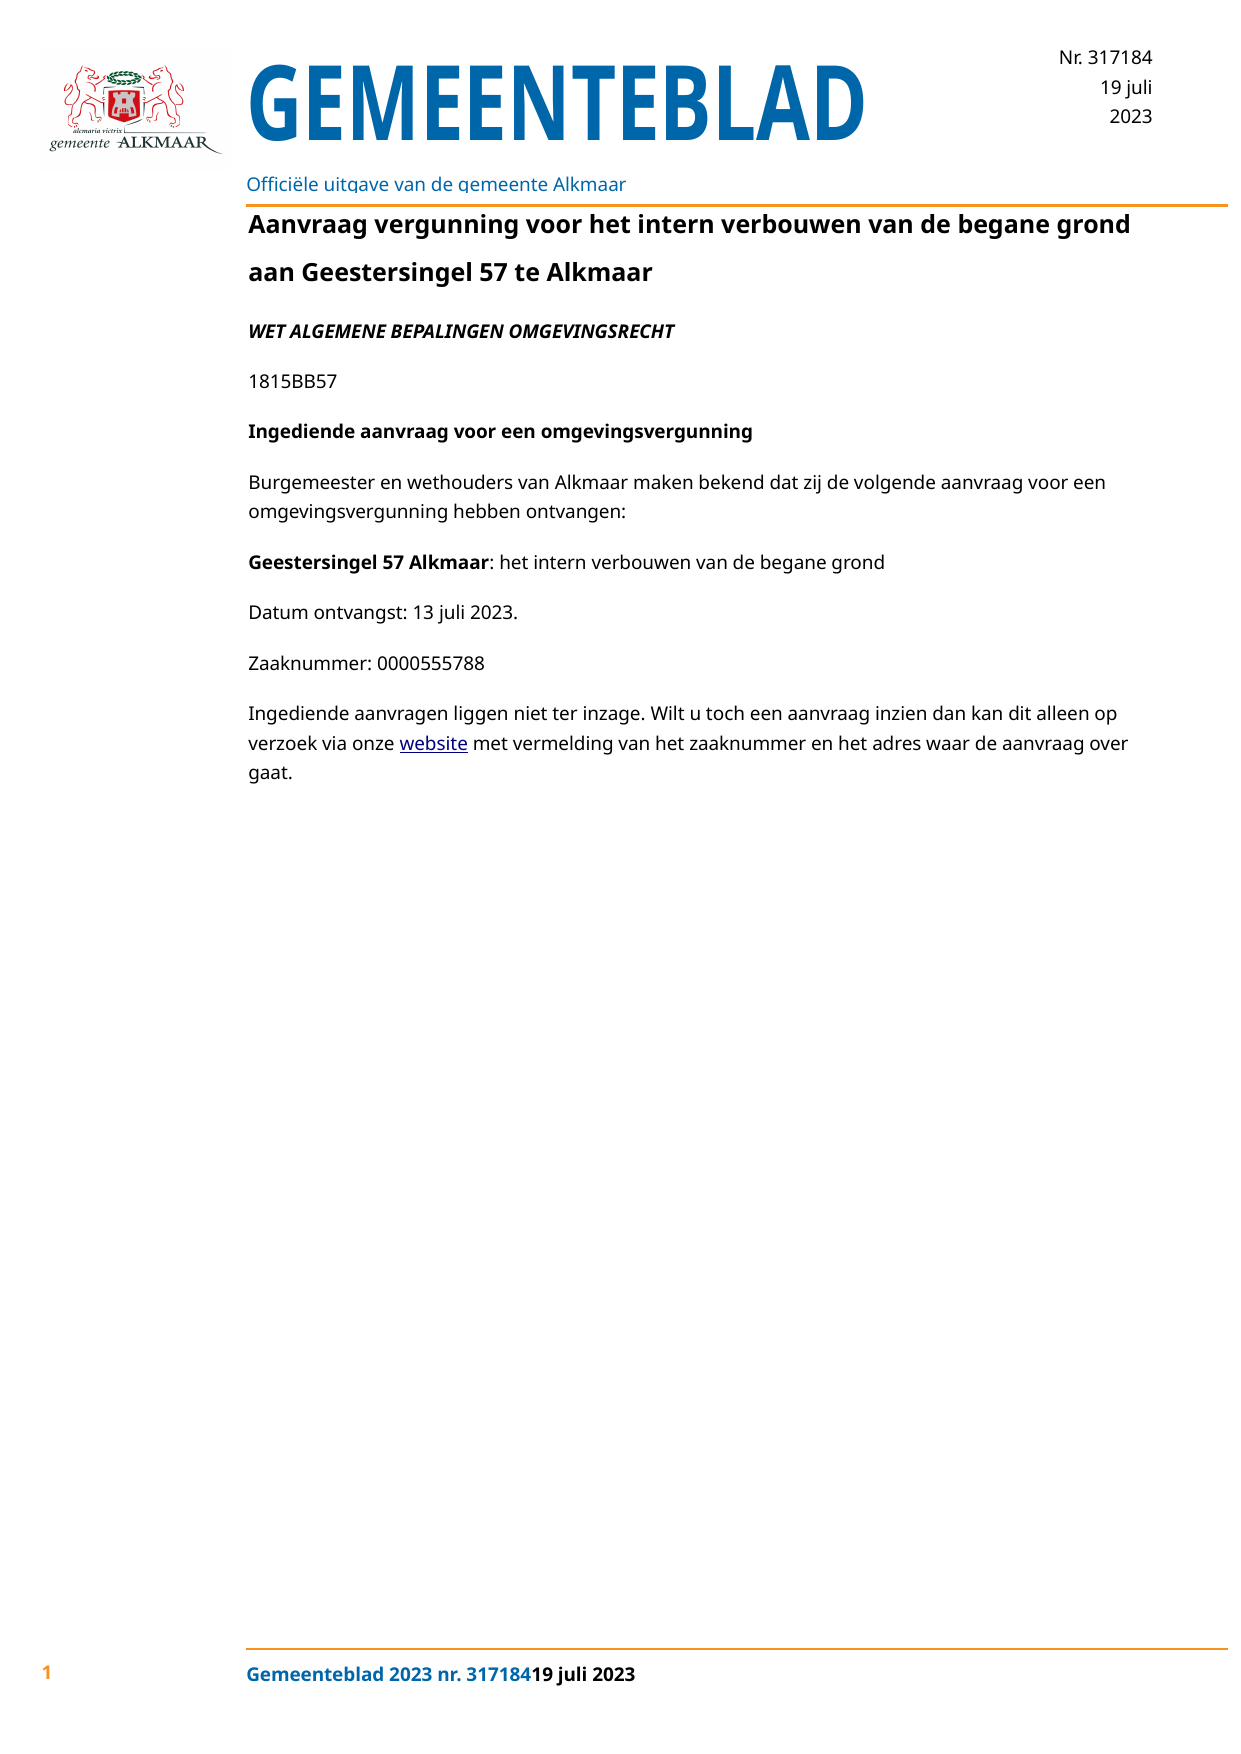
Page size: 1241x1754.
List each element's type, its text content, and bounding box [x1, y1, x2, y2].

text Ingediende aanvragen liggen niet ter inzage. Wilt u toch een aanvraag inzien dan kan dit alleen op verzoek via onze website met vermelding van het zaaknummer en het adres waar de aanvraag over gaat. [248, 700, 1152, 785]
text Geestersingel 57 Alkmaar: het intern verbouwen van de begane grond [248, 549, 1152, 575]
picture [41, 47, 231, 172]
text WET ALGEMENE BEPALINGEN OMGEVINGSRECHT [248, 318, 1152, 344]
text 1815BB57 [248, 368, 1152, 394]
text Datum ontvangst: 13 juli 2023. [248, 599, 1152, 625]
text Aanvraag vergunning voor het intern verbouwen van de begane grond aan Geestersingel 57 te Alkmaar [248, 207, 1152, 288]
text Burgemeester en wethouders van Alkmaar maken bekend dat zij de volgende aanvraag voor een omgevingsvergunning hebben ontvangen: [248, 469, 1152, 524]
text Ingediende aanvraag voor een omgevingsvergunning [248, 419, 1152, 444]
text Zaaknummer: 0000555788 [248, 650, 1152, 676]
